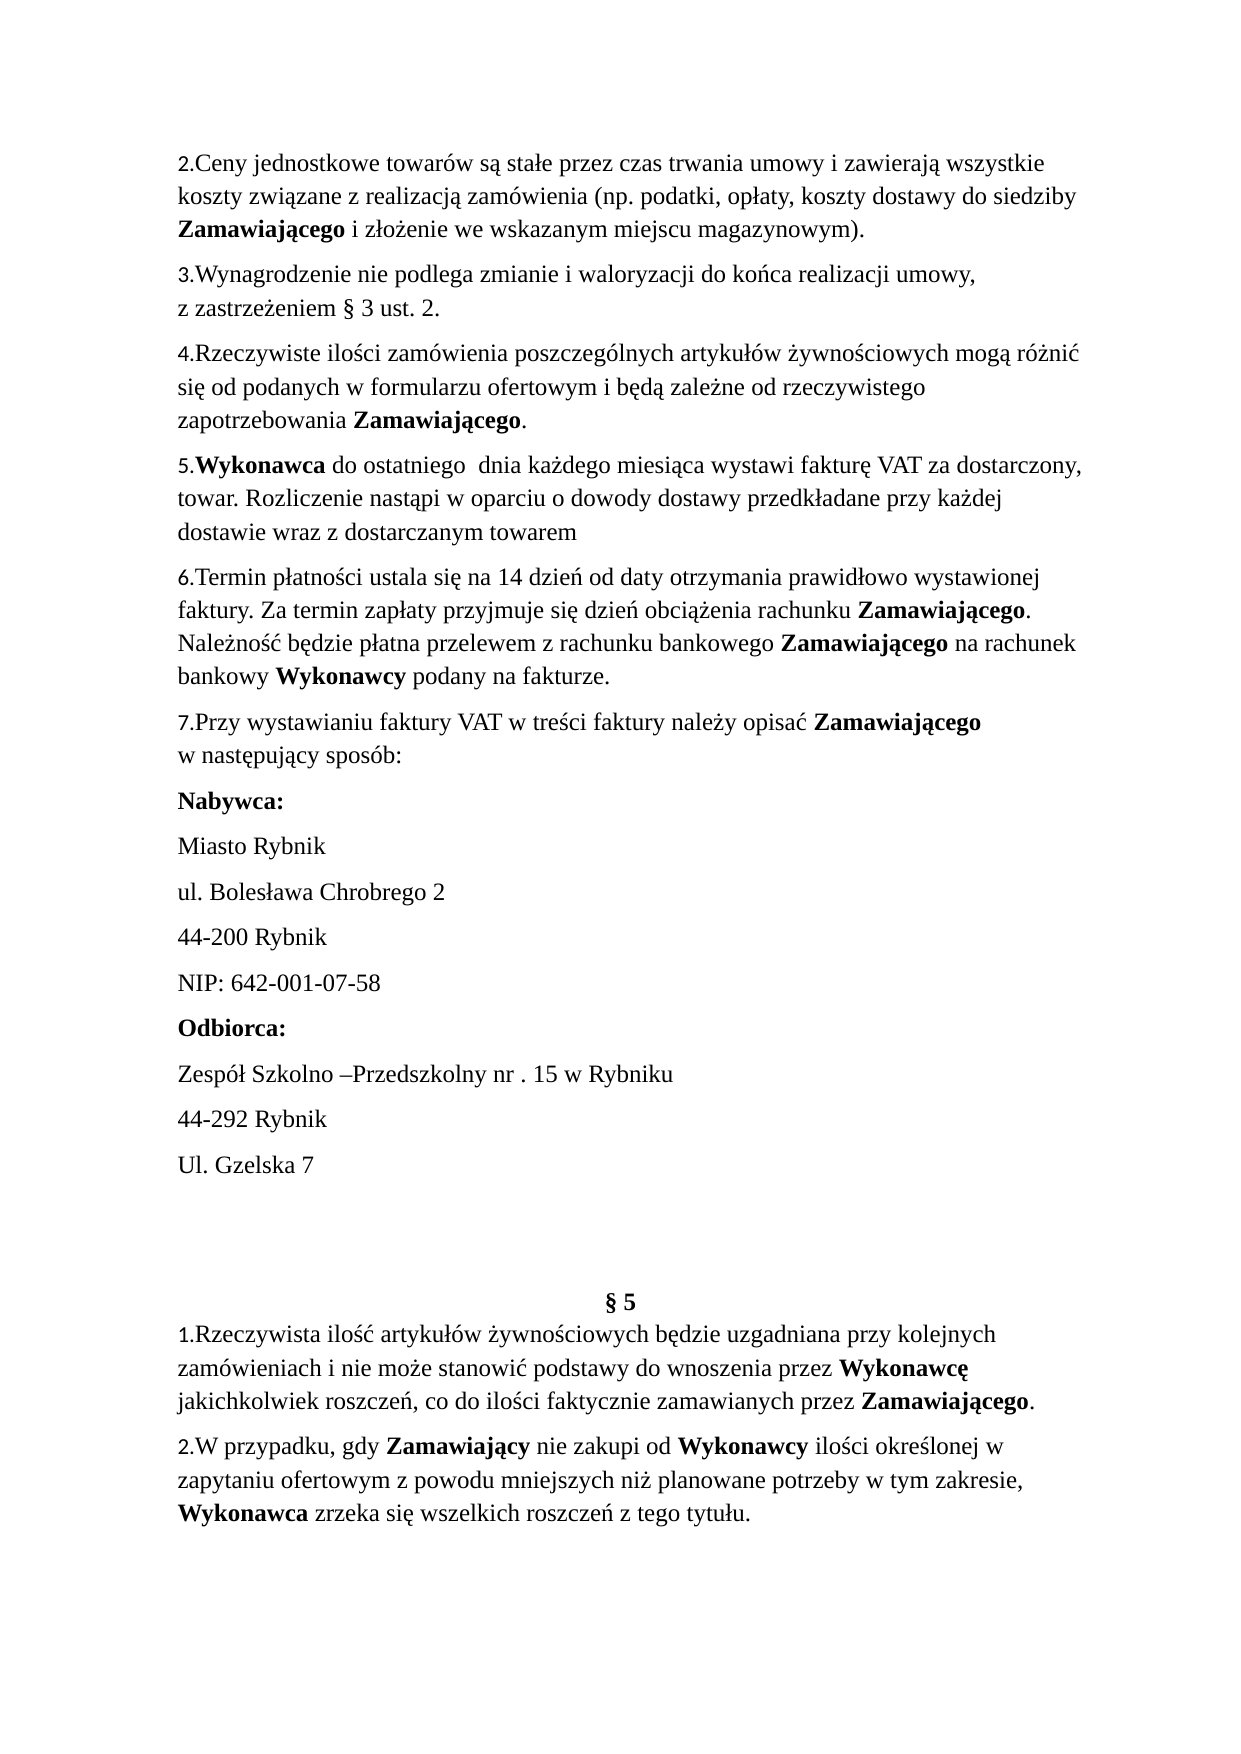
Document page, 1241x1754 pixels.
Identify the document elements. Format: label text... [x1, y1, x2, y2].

list Rzeczywiste ilości zamówienia poszczególnych artykułów żywnościowych mogą różnić się od podanych w formularzu ofertowym i będą zależne od rzeczywistego zapotrzebowania Zamawiającego. [177, 338, 1093, 433]
list Wykonawca do ostatniego dnia każdego miesiąca wystawi fakturę VAT za dostarczony, towar. Rozliczenie nastąpi w oparciu o dowody dostawy przedkładane przy każdej dostawie wraz z dostarczanym towarem [177, 450, 1093, 545]
list Nabywca: [177, 786, 1093, 814]
list W przypadku, gdy Zamawiający nie zakupi od Wykonawcy ilości określonej w zapytaniu ofertowym z powodu mniejszych niż planowane potrzeby w tym zakresie, Wykonawca zrzeka się wszelkich roszczeń z tego tytułu. [177, 1431, 1093, 1527]
list Przy wystawianiu faktury VAT w treści faktury należy opisać Zamawiającego w następujący sposób: [177, 707, 1093, 769]
list Miasto Rybnik [177, 831, 1093, 860]
list Termin płatności ustala się na 14 dzień od daty otrzymania prawidłowo wystawionej faktury. Za termin zapłaty przyjmuje się dzień obciążenia rachunku Zamawiającego. Należność będzie płatna przelewem z rachunku bankowego Zamawiającego na rachunek bankowy Wykonawcy podany na fakturze. [177, 562, 1093, 690]
list 44-200 Rybnik [177, 922, 1093, 951]
list Wynagrodzenie nie podlega zmianie i waloryzacji do końca realizacji umowy, z zastrzeżeniem § 3 ust. 2. [177, 259, 1093, 322]
list 44-292 Rybnik [177, 1104, 1093, 1133]
list NIP: 642-001-07-58 [177, 968, 1093, 997]
list Odbiorca: [177, 1013, 1093, 1042]
text § 5 [148, 1287, 1093, 1315]
list Zespół Szkolno –Przedszkolny nr . 15 w Rybniku [177, 1059, 1093, 1088]
list Ceny jednostkowe towarów są stałe przez czas trwania umowy i zawierają wszystkie koszty związane z realizacją zamówienia (np. podatki, opłaty, koszty dostawy do siedziby Zamawiającego i złożenie we wskazanym miejscu magazynowym). [177, 148, 1093, 243]
list Ul. Gzelska 7 [177, 1150, 1093, 1179]
list ul. Bolesława Chrobrego 2 [177, 877, 1093, 906]
list Rzeczywista ilość artykułów żywnościowych będzie uzgadniana przy kolejnych zamówieniach i nie może stanowić podstawy do wnoszenia przez Wykonawcę jakichkolwiek roszczeń, co do ilości faktycznie zamawianych przez Zamawiającego. [177, 1319, 1093, 1415]
